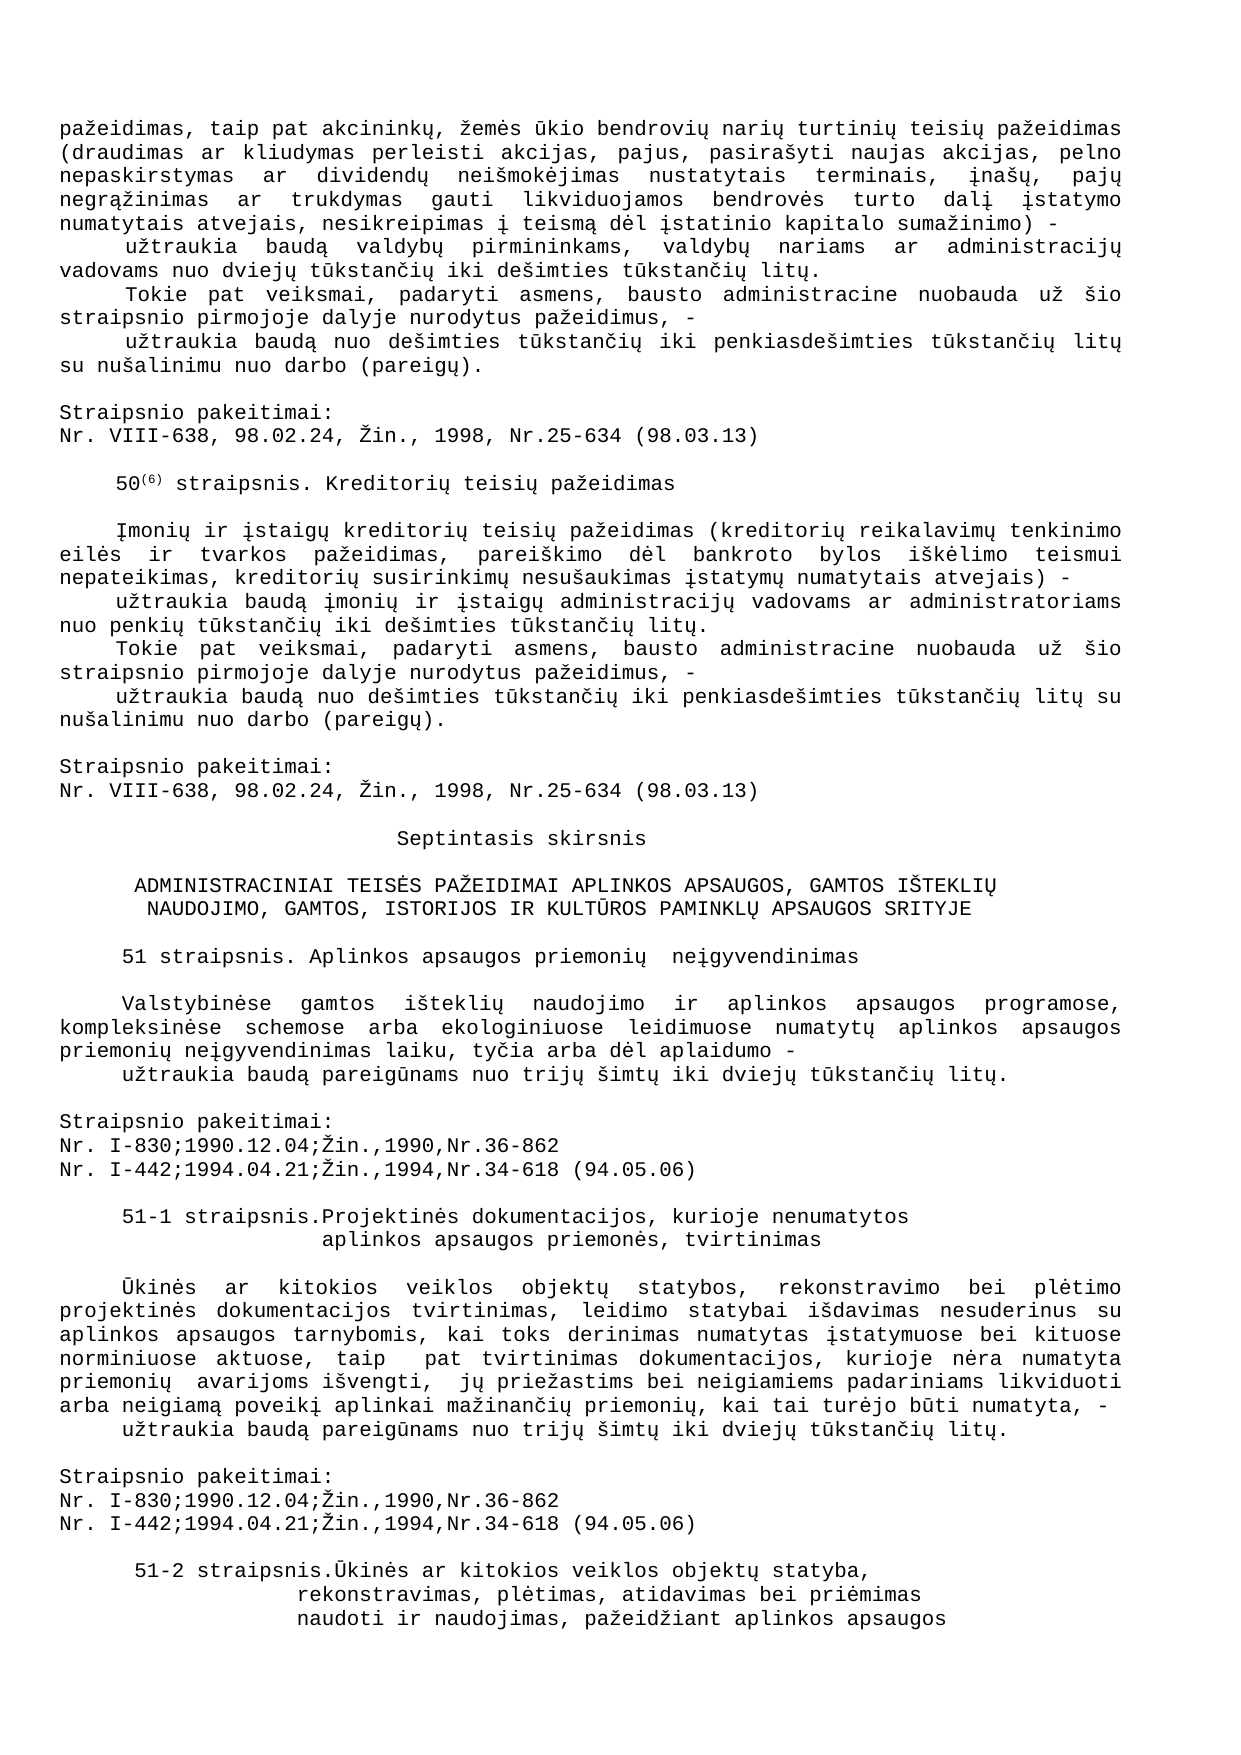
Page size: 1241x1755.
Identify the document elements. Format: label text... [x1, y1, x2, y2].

text aplinkos apsaugos priemonės, tvirtinimas [59, 1229, 1122, 1253]
text užtraukia baudą pareigūnams nuo trijų šimtų iki dviejų tūkstančių litų. [59, 1419, 1122, 1442]
text naudoti ir naudojimas, pažeidžiant aplinkos apsaugos [59, 1608, 1122, 1631]
text Nr. I-442;1994.04.21;Žin.,1994,Nr.34-618 (94.05.06) [59, 1513, 1122, 1537]
text Tokie pat veiksmai, padaryti asmens, bausto administracine nuobauda už šio straipsnio pirmojoje dalyje nurodytus pažeidimus, - [59, 638, 1122, 686]
text rekonstravimas, plėtimas, atidavimas bei priėmimas [59, 1584, 1122, 1608]
text Straipsnio pakeitimai: [59, 402, 1122, 426]
text 51-2 straipsnis.Ūkinės ar kitokios veiklos objektų statyba, [59, 1561, 1122, 1584]
text Septintasis skirsnis [59, 827, 1122, 851]
text Nr. I-442;1994.04.21;Žin.,1994,Nr.34-618 (94.05.06) [59, 1158, 1122, 1182]
text Ūkinės ar kitokios veiklos objektų statybos, rekonstravimo bei plėtimo projektinės dokumentacijos tvirtinimas, leidimo statybai išdavimas nesuderinus su aplinkos apsaugos tarnybomis, kai toks derinimas numatytas įstatymuose bei kituose norminiuose aktuose, taip pat tvirtinimas dokumentacijos, kurioje nėra numatyta priemonių avarijoms išvengti, jų priežastims bei neigiamiems padariniams likviduoti arba neigiamą poveikį aplinkai mažinančių priemonių, kai tai turėjo būti numatyta, - [59, 1277, 1122, 1419]
text Nr. VIII-638, 98.02.24, Žin., 1998, Nr.25-634 (98.03.13) [59, 780, 1122, 804]
text Valstybinėse gamtos išteklių naudojimo ir aplinkos apsaugos programose, kompleksinėse schemose arba ekologiniuose leidimuose numatytų aplinkos apsaugos priemonių neįgyvendinimas laiku, tyčia arba dėl aplaidumo - [59, 993, 1122, 1064]
text 51-1 straipsnis.Projektinės dokumentacijos, kurioje nenumatytos [59, 1206, 1122, 1229]
text užtraukia baudą valdybų pirmininkams, valdybų nariams ar administracijų vadovams nuo dviejų tūkstančių iki dešimties tūkstančių litų. [59, 236, 1122, 284]
text Straipsnio pakeitimai: [59, 1466, 1122, 1489]
text pažeidimas, taip pat akcininkų, žemės ūkio bendrovių narių turtinių teisių pažeidimas (draudimas ar kliudymas perleisti akcijas, pajus, pasirašyti naujas akcijas, pelno nepaskirstymas ar dividendų neišmokėjimas nustatytais terminais, įnašų, pajų negrąžinimas ar trukdymas gauti likviduojamos bendrovės turto dalį įstatymo numatytais atvejais, nesikreipimas į teismą dėl įstatinio kapitalo sumažinimo) - [59, 118, 1122, 236]
text Tokie pat veiksmai, padaryti asmens, bausto administracine nuobauda už šio straipsnio pirmojoje dalyje nurodytus pažeidimus, - [59, 284, 1122, 331]
text užtraukia baudą įmonių ir įstaigų administracijų vadovams ar administratoriams nuo penkių tūkstančių iki dešimties tūkstančių litų. [59, 591, 1122, 638]
text Nr. I-830;1990.12.04;Žin.,1990,Nr.36-862 [59, 1135, 1122, 1158]
text užtraukia baudą nuo dešimties tūkstančių iki penkiasdešimties tūkstančių litų su nušalinimu nuo darbo (pareigų). [59, 686, 1122, 733]
text 50(6) straipsnis. Kreditorių teisių pažeidimas [59, 473, 1122, 496]
text Nr. VIII-638, 98.02.24, Žin., 1998, Nr.25-634 (98.03.13) [59, 426, 1122, 449]
text Straipsnio pakeitimai: [59, 757, 1122, 780]
text ADMINISTRACINIAI TEISĖS PAŽEIDIMAI APLINKOS APSAUGOS, GAMTOS IŠTEKLIŲ [59, 875, 1122, 898]
text užtraukia baudą pareigūnams nuo trijų šimtų iki dviejų tūkstančių litų. [59, 1064, 1122, 1088]
text Straipsnio pakeitimai: [59, 1111, 1122, 1135]
text NAUDOJIMO, GAMTOS, ISTORIJOS IR KULTŪROS PAMINKLŲ APSAUGOS SRITYJE [59, 898, 1122, 922]
text užtraukia baudą nuo dešimties tūkstančių iki penkiasdešimties tūkstančių litų su nušalinimu nuo darbo (pareigų). [59, 331, 1122, 378]
text Nr. I-830;1990.12.04;Žin.,1990,Nr.36-862 [59, 1489, 1122, 1513]
text 51 straipsnis. Aplinkos apsaugos priemonių neįgyvendinimas [59, 946, 1122, 969]
text Įmonių ir įstaigų kreditorių teisių pažeidimas (kreditorių reikalavimų tenkinimo eilės ir tvarkos pažeidimas, pareiškimo dėl bankroto bylos iškėlimo teismui nepateikimas, kreditorių susirinkimų nesušaukimas įstatymų numatytais atvejais) - [59, 520, 1122, 591]
